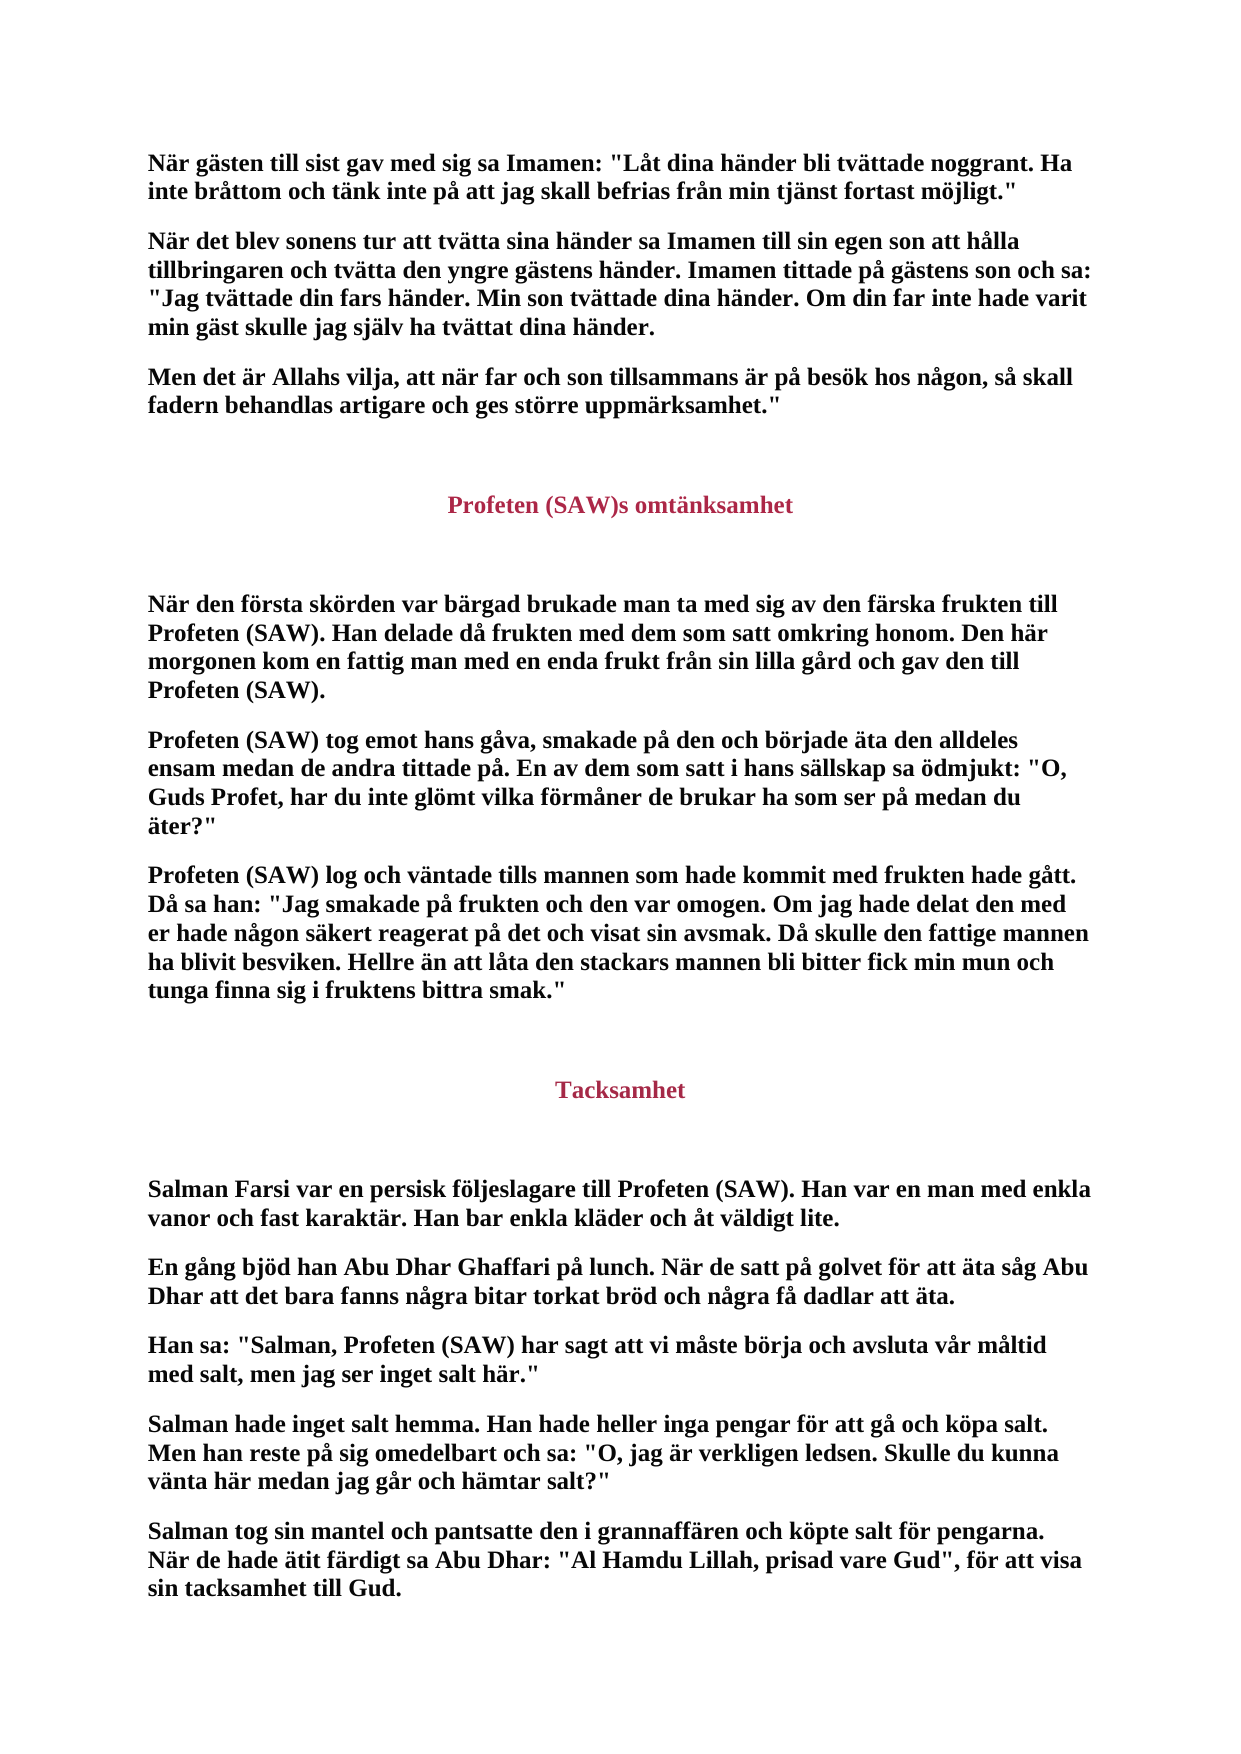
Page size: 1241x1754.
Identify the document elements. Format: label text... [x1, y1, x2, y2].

text Profeten (SAW) tog emot hans gåva, smakade på den och började äta den alldeles ensam medan de andra tittade på. En av dem som satt i hans sällskap sa ödmjukt: "O, Guds Profet, har du inte glömt vilka förmåner de brukar ha som ser på medan du äter?" [148, 725, 1093, 840]
text Tacksamhet [148, 1075, 1093, 1103]
text Salman tog sin mantel och pantsatte den i grannaffären och köpte salt för pengarna. När de hade ätit färdigt sa Abu Dhar: "Al Hamdu Lillah, prisad vare Gud", för att visa sin tacksamhet till Gud. [148, 1516, 1093, 1602]
text Profeten (SAW) log och väntade tills mannen som hade kommit med frukten hade gått. Då sa han: "Jag smakade på frukten och den var omogen. Om jag hade delat den med er hade någon säkert reagerat på det och visat sin avsmak. Då skulle den fattige mannen ha blivit besviken. Hellre än att låta den stackars mannen bli bitter fick min mun och tunga finna sig i fruktens bittra smak." [148, 861, 1093, 1004]
text När det blev sonens tur att tvätta sina händer sa Imamen till sin egen son att hålla tillbringaren och tvätta den yngre gästens händer. Imamen tittade på gästens son och sa: "Jag tvättade din fars händer. Min son tvättade dina händer. Om din far inte hade varit min gäst skulle jag själv ha tvättat dina händer. [148, 226, 1093, 341]
text Salman hade inget salt hemma. Han hade heller inga pengar för att gå och köpa salt. Men han reste på sig omedelbart och sa: "O, jag är verkligen ledsen. Skulle du kunna vänta här medan jag går och hämtar salt?" [148, 1409, 1093, 1495]
text När den första skörden var bärgad brukade man ta med sig av den färska frukten till Profeten (SAW). Han delade då frukten med dem som satt omkring honom. Den här morgonen kom en fattig man med en enda frukt från sin lilla gård och gav den till Profeten (SAW). [148, 589, 1093, 704]
text Han sa: "Salman, Profeten (SAW) har sagt att vi måste börja och avsluta vår måltid med salt, men jag ser inget salt här." [148, 1331, 1093, 1388]
text Profeten (SAW)s omtänksamhet [148, 490, 1093, 518]
text När gästen till sist gav med sig sa Imamen: "Låt dina händer bli tvättade noggrant. Ha inte bråttom och tänk inte på att jag skall befrias från min tjänst fortast möjligt." [148, 148, 1093, 205]
text En gång bjöd han Abu Dhar Ghaffari på lunch. När de satt på golvet för att äta såg Abu Dhar att det bara fanns några bitar torkat bröd och några få dadlar att äta. [148, 1252, 1093, 1310]
text Salman Farsi var en persisk följeslagare till Profeten (SAW). Han var en man med enkla vanor och fast karaktär. Han bar enkla kläder och åt väldigt lite. [148, 1174, 1093, 1231]
text Men det är Allahs vilja, att när far och son tillsammans är på besök hos någon, så skall fadern behandlas artigare och ges större uppmärksamhet." [148, 362, 1093, 419]
